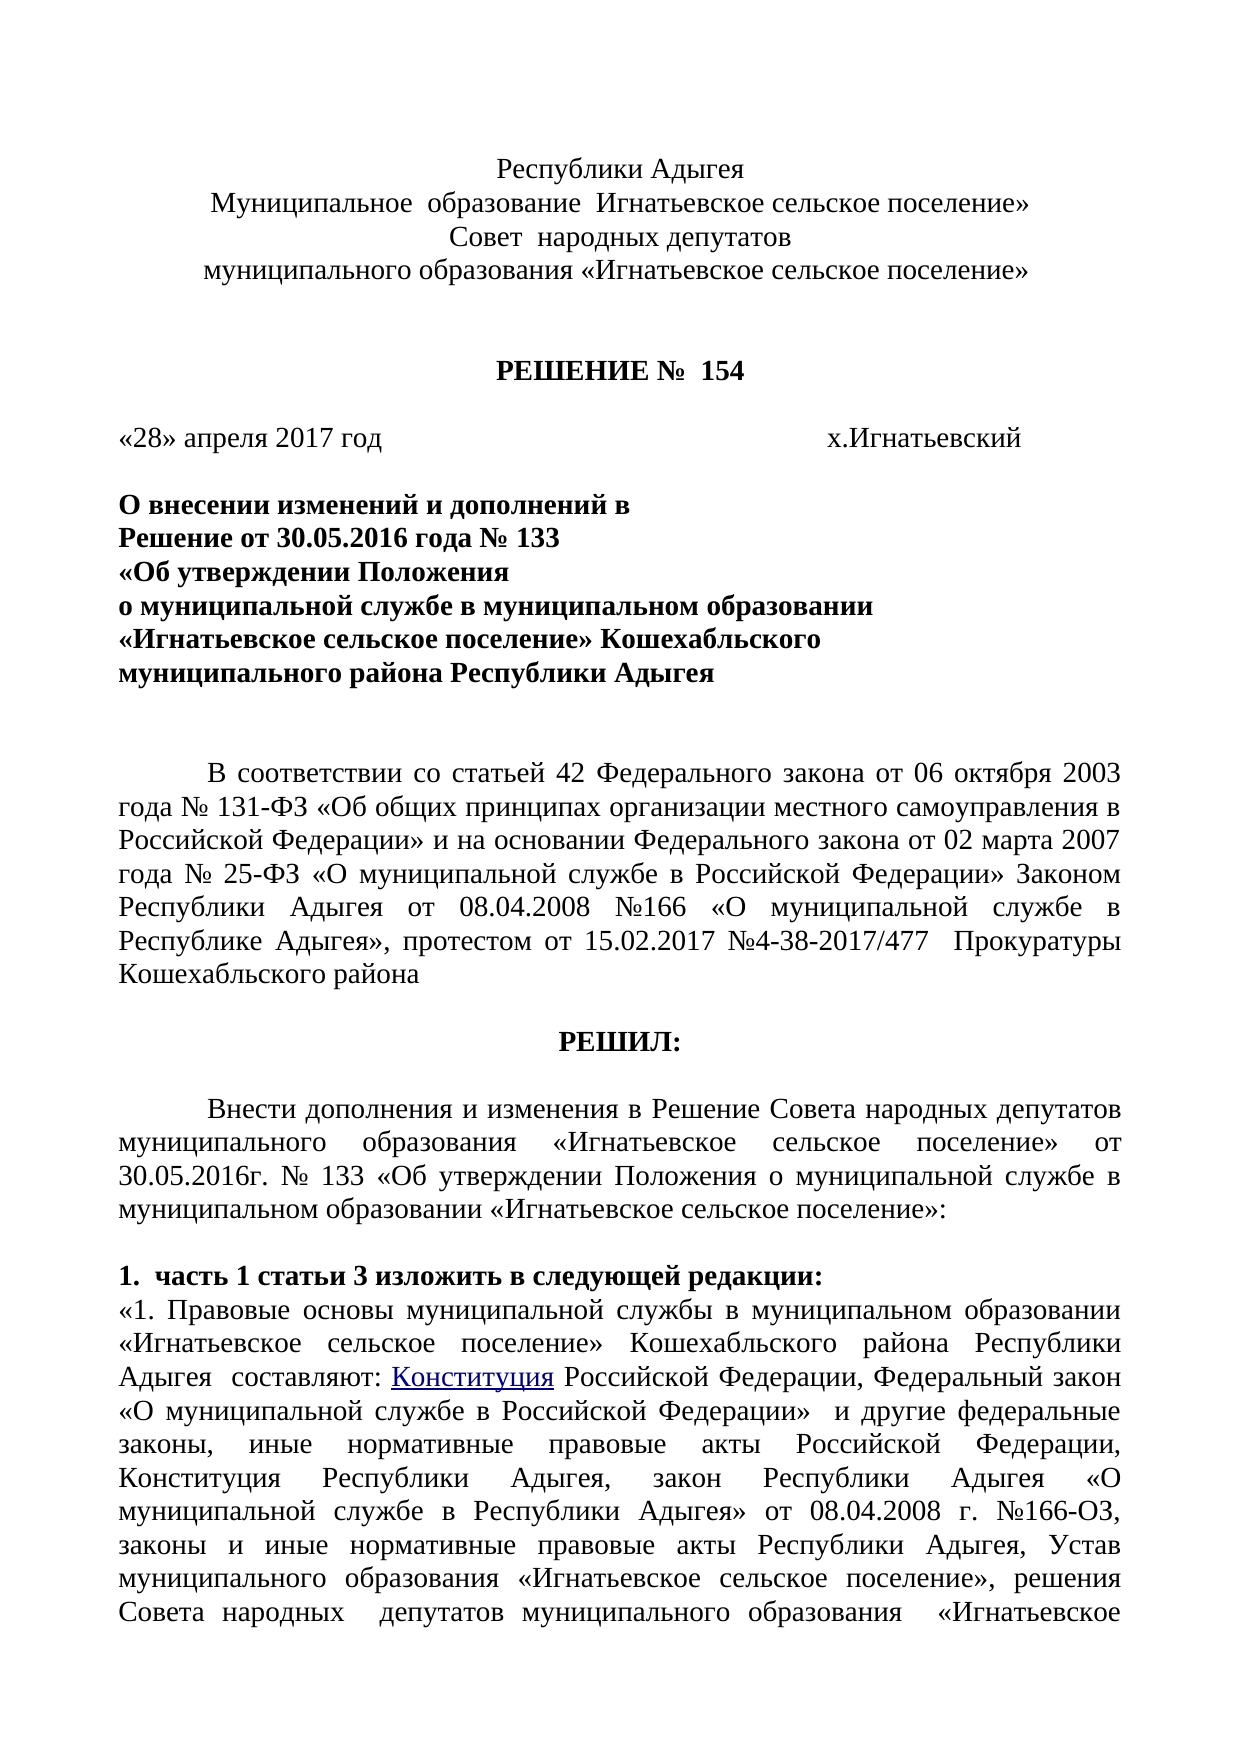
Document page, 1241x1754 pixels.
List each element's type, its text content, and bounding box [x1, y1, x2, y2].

text Внести дополнения и изменения в Решение Совета народных депутатов муниципального образования «Игнатьевское сельское поселение» от 30.05.2016г. № 133 «Об утверждении Положения о муниципальной службе в муниципальном образовании «Игнатьевское сельское поселение»: [118, 1091, 1122, 1225]
text 1. часть 1 статьи 3 изложить в следующей редакции: [118, 1258, 1122, 1292]
text В соответствии со статьей 42 Федерального закона от 06 октября 2003 года № 131-ФЗ «Об общих принципах организации местного самоуправления в Российской Федерации» и на основании Федерального закона от 02 марта 2007 года № 25-ФЗ «О муниципальной службе в Российской Федерации» Законом Республики Адыгея от 08.04.2008 №166 «О муниципальной службе в Республике Адыгея», протестом от 15.02.2017 №4-38-2017/477 Прокуратуры Кошехабльского района [118, 755, 1122, 990]
text Решение от 30.05.2016 года № 133 [118, 521, 1122, 554]
text «Об утверждении Положения [118, 554, 1122, 588]
text муниципального района Республики Адыгея [118, 655, 1122, 688]
text муниципального образования «Игнатьевское сельское поселение» [118, 252, 1122, 286]
text Республики Адыгея [118, 152, 1122, 185]
text Муниципальное образование Игнатьевское сельское поселение» [118, 185, 1122, 219]
text о муниципальной службе в муниципальном образовании [118, 588, 1122, 621]
text «28» апреля 2017 год х.Игнатьевский [118, 420, 1122, 453]
text Совет народных депутатов [118, 219, 1122, 252]
text О внесении изменений и дополнений в [118, 487, 1122, 521]
text РЕШИЛ: [118, 1024, 1122, 1057]
text РЕШЕНИЕ № 154 [118, 353, 1122, 386]
text «1. Правовые основы муниципальной службы в муниципальном образовании «Игнатьевское сельское поселение» Кошехабльского района Республики Адыгея составляют: Конституция Российской Федерации, Федеральный закон «О муниципальной службе в Российской Федерации» и другие федеральные законы, иные нормативные правовые акты Российской Федерации, Конституция Республики Адыгея, закон Республики Адыгея «О муниципальной службе в Республики Адыгея» от 08.04.2008 г. №166-ОЗ, законы и иные нормативные правовые акты Республики Адыгея, Устав муниципального образования «Игнатьевское сельское поселение», решения Совета народных депутатов муниципального образования «Игнатьевское [118, 1292, 1122, 1627]
text «Игнатьевское сельское поселение» Кошехабльского [118, 621, 1122, 655]
